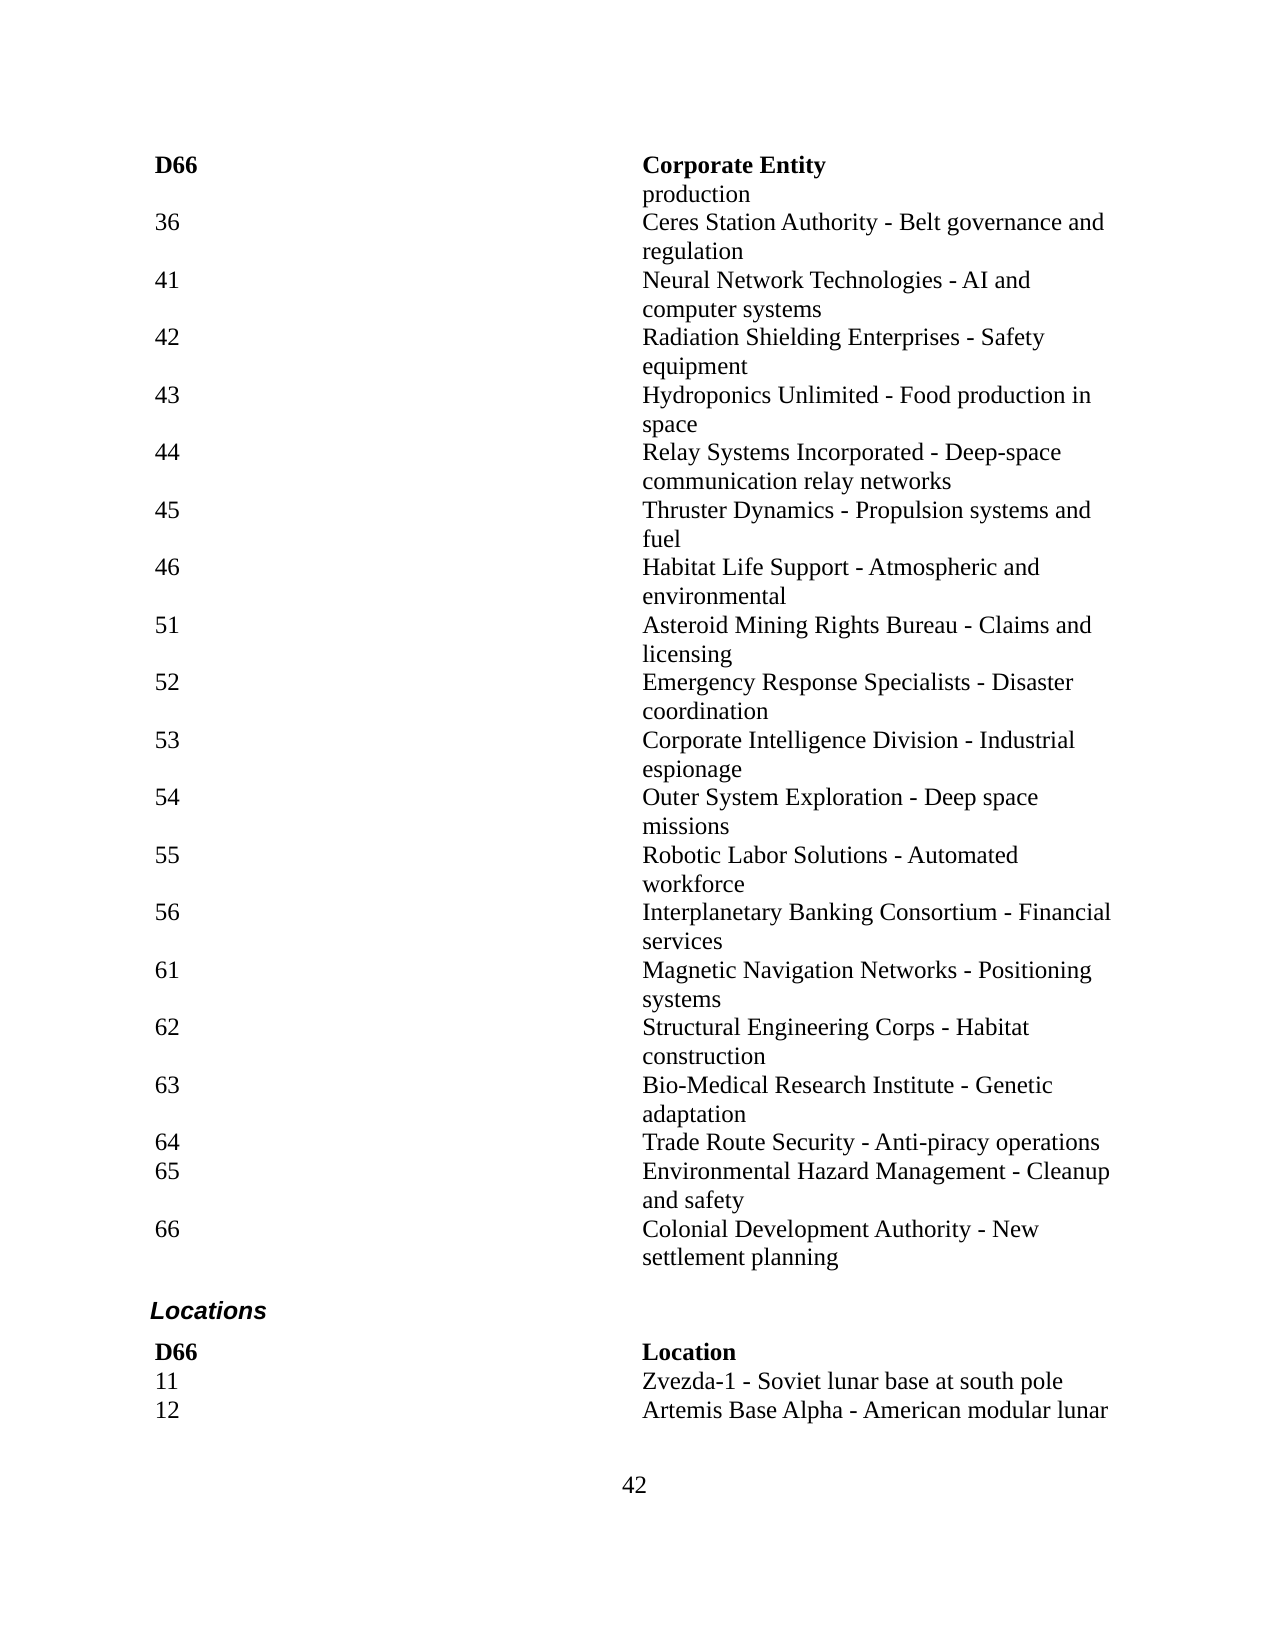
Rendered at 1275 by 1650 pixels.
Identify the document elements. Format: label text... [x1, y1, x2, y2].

table_cell Radiation Shielding Enterprises - Safety equipment [638, 323, 1125, 380]
table_cell 42 [150, 323, 637, 380]
table_header Corporate Entity [638, 150, 1125, 179]
table_cell 66 [150, 1214, 637, 1271]
table_cell Robotic Labor Solutions - Automated workforce [638, 840, 1125, 897]
table_cell Outer System Exploration - Deep space missions [638, 783, 1125, 840]
table_cell 46 [150, 553, 637, 610]
table_header D66 [150, 150, 637, 179]
table_cell 62 [150, 1013, 637, 1070]
table_cell 43 [150, 380, 637, 437]
table_cell 53 [150, 725, 637, 782]
table_header D66 [150, 1337, 637, 1366]
table_cell 51 [150, 610, 637, 667]
table_cell 65 [150, 1156, 637, 1214]
table_cell Magnetic Navigation Networks - Positioning systems [638, 955, 1125, 1012]
table_cell Neural Network Technologies - AI and computer systems [638, 265, 1125, 322]
table_cell [150, 179, 637, 207]
table_header Location [638, 1337, 1125, 1366]
table_cell 52 [150, 668, 637, 725]
table_cell 41 [150, 265, 637, 322]
table_cell 44 [150, 438, 637, 495]
table_cell Ceres Station Authority - Belt governance and regulation [638, 208, 1125, 265]
table_cell Bio-Medical Research Institute - Genetic adaptation [638, 1070, 1125, 1127]
table_cell 45 [150, 495, 637, 552]
table_cell Corporate Intelligence Division - Industrial espionage [638, 725, 1125, 782]
table_cell Relay Systems Incorporated - Deep-space communication relay networks [638, 438, 1125, 495]
table_cell Environmental Hazard Management - Cleanup and safety [638, 1156, 1125, 1214]
table_cell 64 [150, 1128, 637, 1156]
table_cell 11 [150, 1366, 637, 1395]
table_cell Colonial Development Authority - New settlement planning [638, 1214, 1125, 1271]
subtitle Locations [150, 1296, 1125, 1325]
table_cell 56 [150, 898, 637, 955]
table_cell 55 [150, 840, 637, 897]
table_cell Artemis Base Alpha - American modular lunar [638, 1395, 1125, 1423]
table_cell 12 [150, 1395, 637, 1423]
table_cell 36 [150, 208, 637, 265]
table_cell 54 [150, 783, 637, 840]
table_cell Thruster Dynamics - Propulsion systems and fuel [638, 495, 1125, 552]
table_cell Habitat Life Support - Atmospheric and environmental [638, 553, 1125, 610]
table_cell Emergency Response Specialists - Disaster coordination [638, 668, 1125, 725]
table_cell Hydroponics Unlimited - Food production in space [638, 380, 1125, 437]
table_cell Asteroid Mining Rights Bureau - Claims and licensing [638, 610, 1125, 667]
table_cell 63 [150, 1070, 637, 1127]
table_cell Trade Route Security - Anti-piracy operations [638, 1128, 1125, 1156]
table_cell 61 [150, 955, 637, 1012]
table_cell production [638, 179, 1125, 207]
table_cell Zvezda-1 - Soviet lunar base at south pole [638, 1366, 1125, 1395]
table_cell Structural Engineering Corps - Habitat construction [638, 1013, 1125, 1070]
table_cell Interplanetary Banking Consortium - Financial services [638, 898, 1125, 955]
